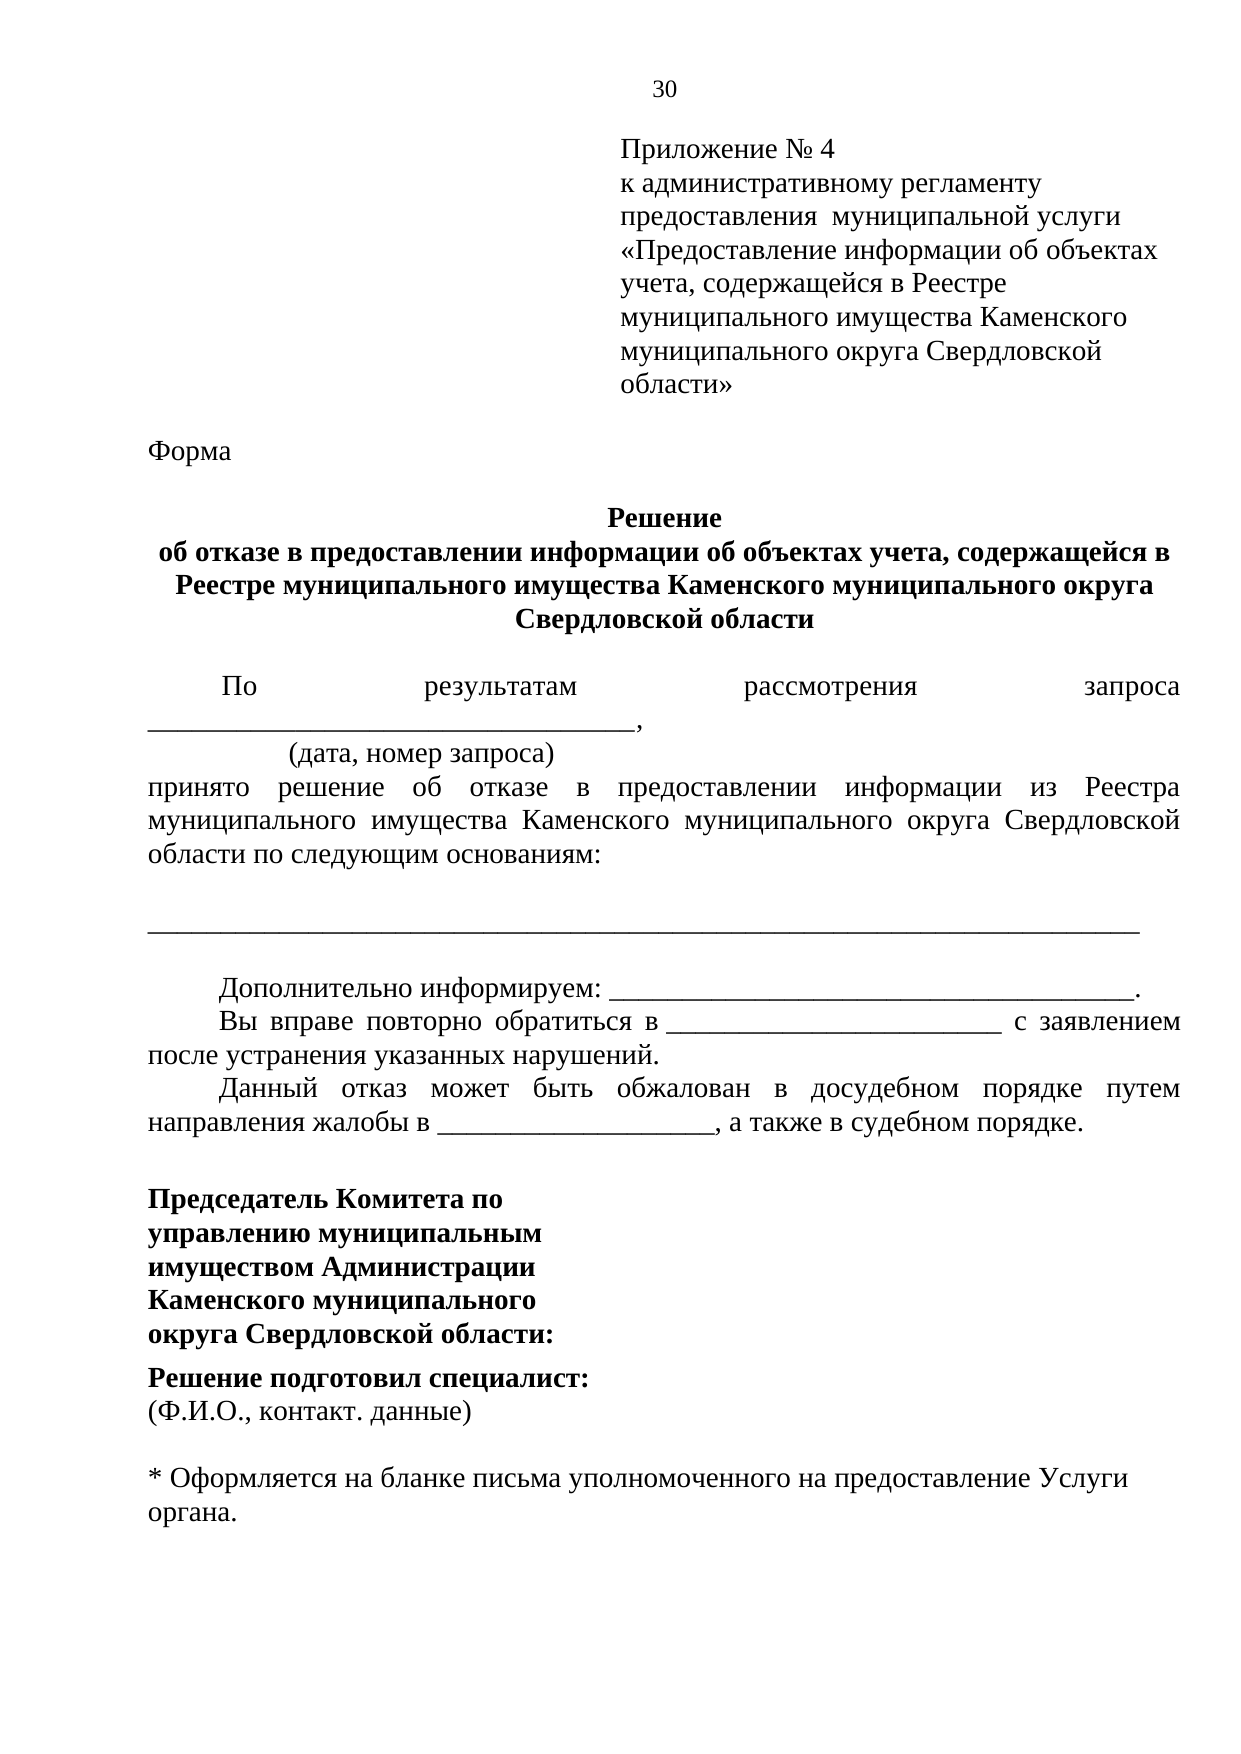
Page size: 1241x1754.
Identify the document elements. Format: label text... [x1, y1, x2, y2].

text Решение [148, 500, 1181, 534]
text ____________________________________________________________________ [148, 903, 1181, 936]
text Форма [148, 433, 1181, 467]
text Данный отказ может быть обжалован в досудебном порядке путем направления жалобы в ___________________, а также в судебном порядке. [148, 1071, 1181, 1138]
text принято решение об отказе в предоставлении информации из Реестра муниципального имущества Каменского муниципального округа Свердловской области по следующим основаниям: [148, 769, 1181, 869]
text (Ф.И.О., контакт. данные) [148, 1393, 1181, 1427]
text к административному регламенту предоставления муниципальной услуги «Предоставление информации об объектах учета, содержащейся в Реестре муниципального имущества Каменского муниципального округа Свердловской области» [620, 165, 1181, 400]
text * Оформляется на бланке письма уполномоченного на предоставление Услуги органа. [148, 1460, 1181, 1527]
text Дополнительно информируем: ____________________________________. [148, 970, 1181, 1003]
text Председатель Комитета по управлению муниципальным имуществом Администрации Каменского муниципального округа Свердловской области: [148, 1182, 606, 1349]
text По результатам рассмотрения запроса _________________________________, (дата, номер запроса) [148, 668, 1181, 769]
text Вы вправе повторно обратиться в _______________________ с заявлением после устранения указанных нарушений. [148, 1003, 1181, 1071]
text Приложение № 4 [620, 131, 1181, 165]
text Решение подготовил специалист: [148, 1360, 1181, 1393]
text об отказе в предоставлении информации об объектах учета, содержащейся в Реестре муниципального имущества Каменского муниципального округа Свердловской области [148, 534, 1181, 634]
